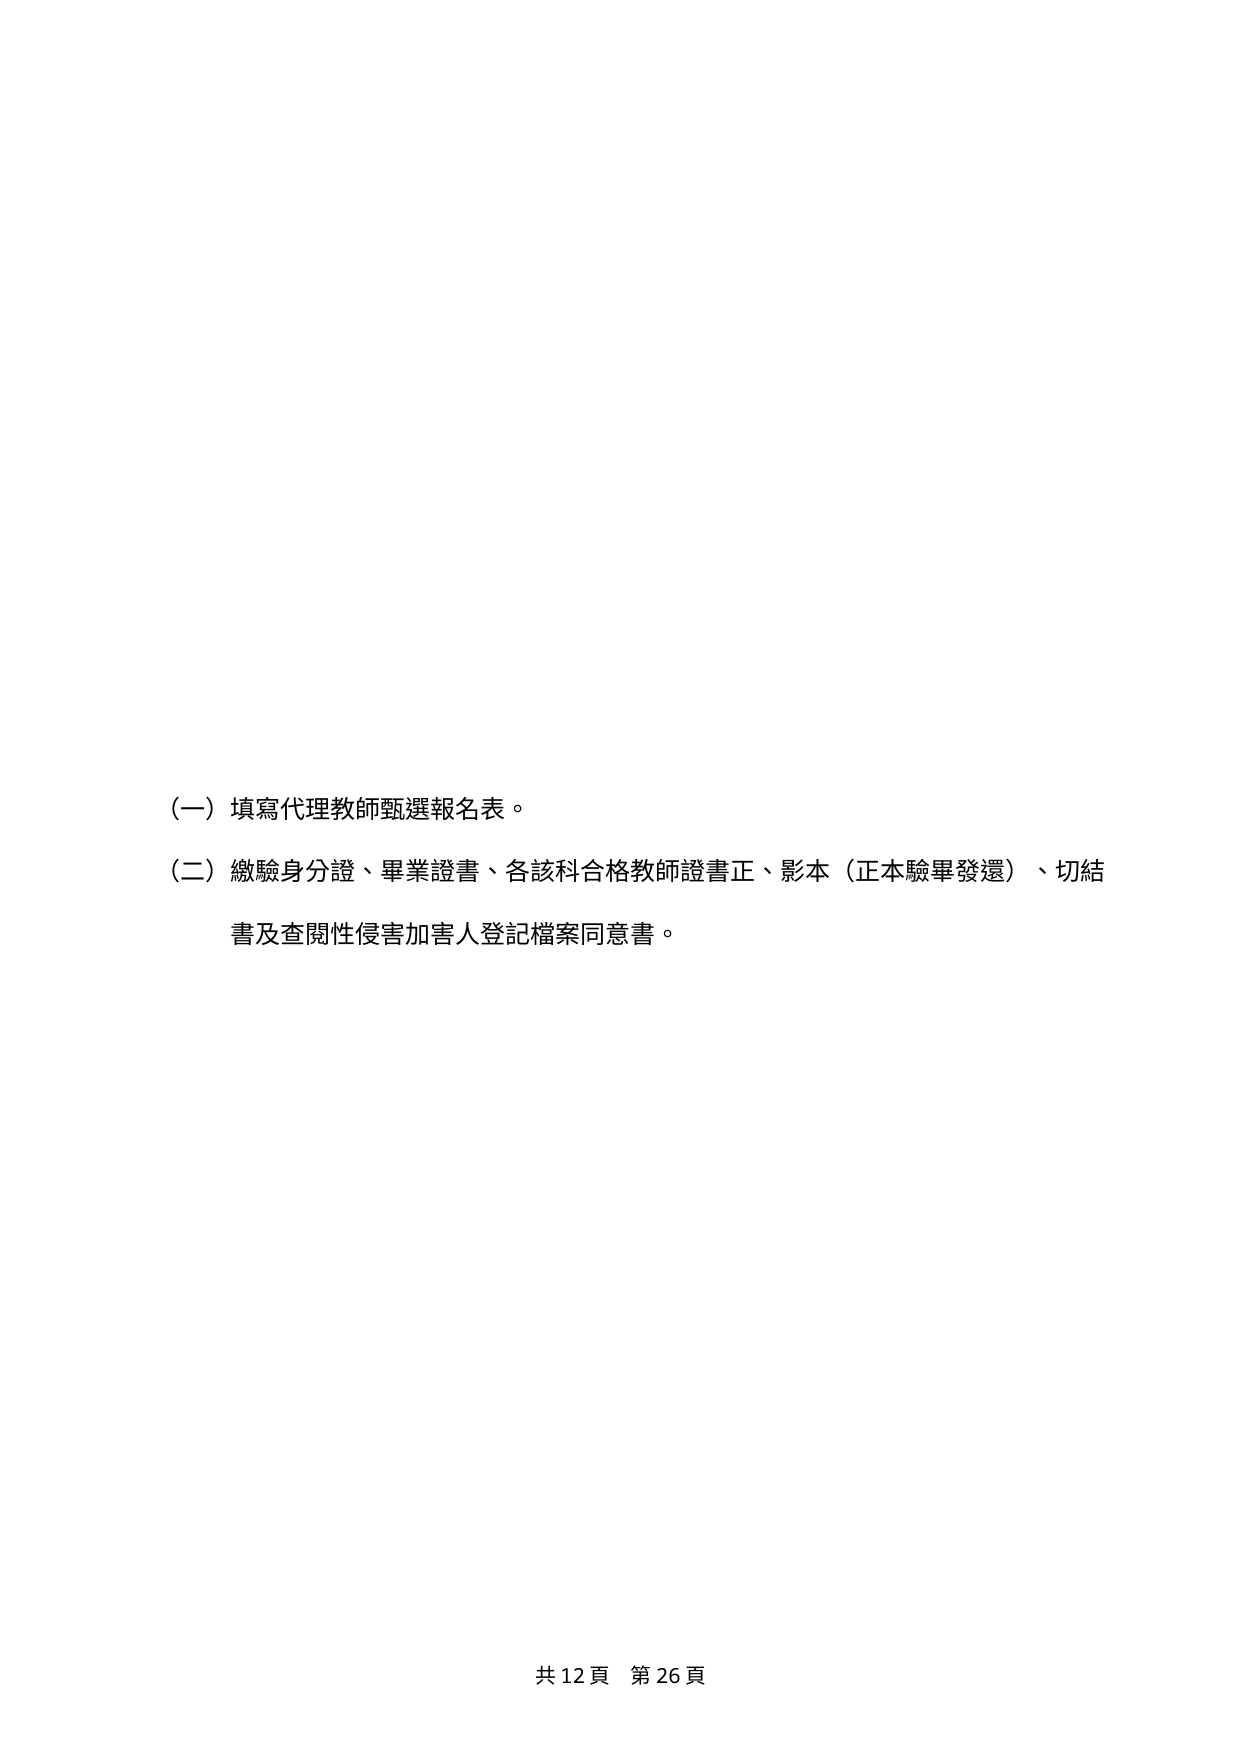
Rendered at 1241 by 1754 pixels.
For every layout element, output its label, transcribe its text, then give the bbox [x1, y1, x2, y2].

text （二）繳驗身分證、畢業證書、各該科合格教師證書正、影本（正本驗畢發還）、切結書及查閱性侵害加害人登記檔案同意書。 [156, 828, 1122, 953]
text （一）填寫代理教師甄選報名表。 [118, 766, 1122, 828]
